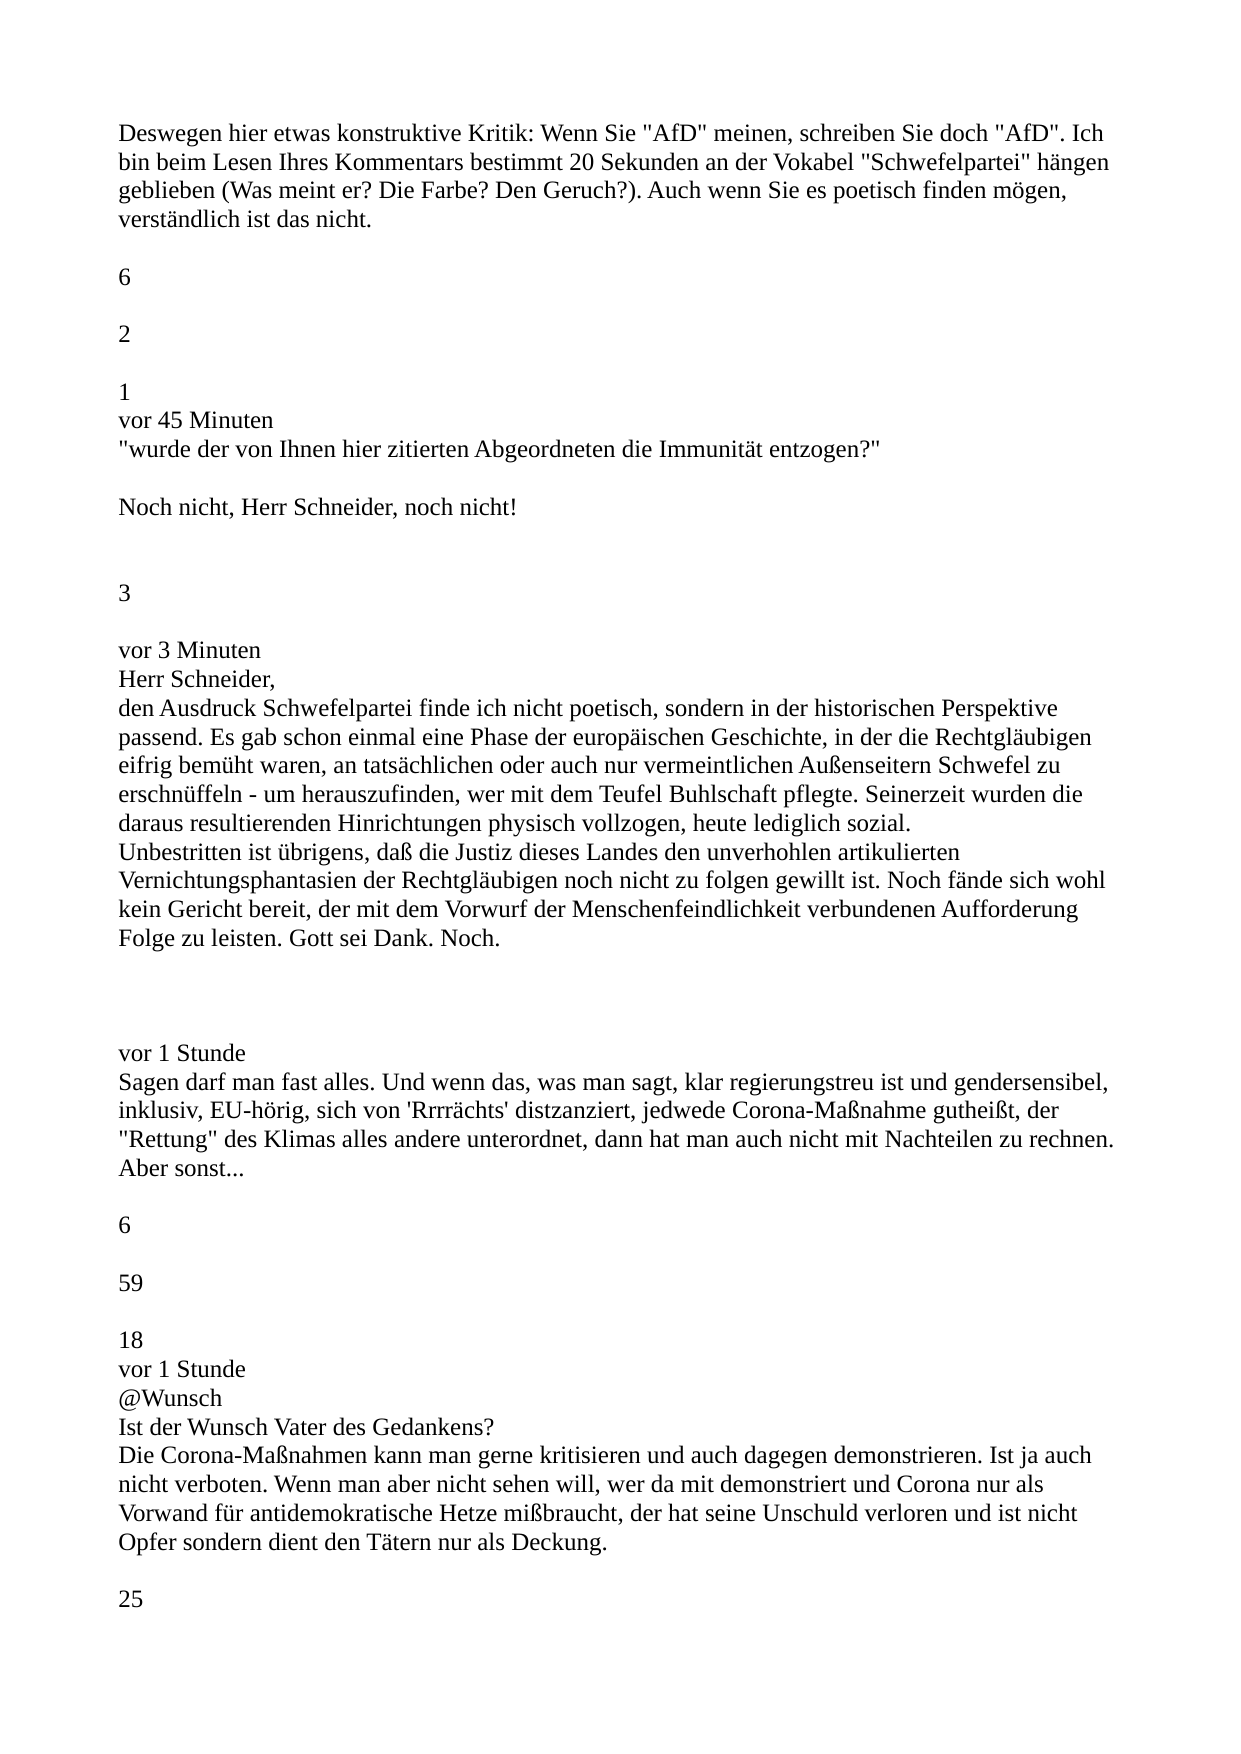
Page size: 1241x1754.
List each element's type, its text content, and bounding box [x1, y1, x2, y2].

text Herr Schneider, [118, 664, 1122, 693]
text 59 [118, 1268, 1122, 1297]
text vor 1 Stunde [118, 1038, 1122, 1067]
text den Ausdruck Schwefelpartei finde ich nicht poetisch, sondern in der historischen Perspektive passend. Es gab schon einmal eine Phase der europäischen Geschichte, in der die Rechtgläubigen eifrig bemüht waren, an tatsächlichen oder auch nur vermeintlichen Außenseitern Schwefel zu erschnüffeln - um herauszufinden, wer mit dem Teufel Buhlschaft pflegte. Seinerzeit wurden die daraus resultierenden Hinrichtungen physisch vollzogen, heute lediglich sozial. [118, 693, 1122, 837]
text 2 [118, 319, 1122, 348]
text 18 [118, 1326, 1122, 1354]
text Unbestritten ist übrigens, daß die Justiz dieses Landes den unverhohlen artikulierten Vernichtungsphantasien der Rechtgläubigen noch nicht zu folgen gewillt ist. Noch fände sich wohl kein Gericht bereit, der mit dem Vorwurf der Menschenfeindlichkeit verbundenen Aufforderung Folge zu leisten. Gott sei Dank. Noch. [118, 837, 1122, 952]
text Ist der Wunsch Vater des Gedankens? [118, 1412, 1122, 1441]
text Noch nicht, Herr Schneider, noch nicht! [118, 492, 1122, 521]
text vor 3 Minuten [118, 636, 1122, 664]
text vor 45 Minuten [118, 406, 1122, 434]
text "wurde der von Ihnen hier zitierten Abgeordneten die Immunität entzogen?" [118, 434, 1122, 463]
text Die Corona-Maßnahmen kann man gerne kritisieren und auch dagegen demonstrieren. Ist ja auch nicht verboten. Wenn man aber nicht sehen will, wer da mit demonstriert und Corona nur als Vorwand für antidemokratische Hetze mißbraucht, der hat seine Unschuld verloren und ist nicht Opfer sondern dient den Tätern nur als Deckung. [118, 1441, 1122, 1556]
text 6 [118, 262, 1122, 291]
text Sagen darf man fast alles. Und wenn das, was man sagt, klar regierungstreu ist und gendersensibel, inklusiv, EU-hörig, sich von 'Rrrrächts' distzanziert, jedwede Corona-Maßnahme gutheißt, der "Rettung" des Klimas alles andere unterordnet, dann hat man auch nicht mit Nachteilen zu rechnen. Aber sonst... [118, 1067, 1122, 1182]
text vor 1 Stunde [118, 1354, 1122, 1383]
text 1 [118, 377, 1122, 406]
text Deswegen hier etwas konstruktive Kritik: Wenn Sie "AfD" meinen, schreiben Sie doch "AfD". Ich bin beim Lesen Ihres Kommentars bestimmt 20 Sekunden an der Vokabel "Schwefelpartei" hängen geblieben (Was meint er? Die Farbe? Den Geruch?). Auch wenn Sie es poetisch finden mögen, verständlich ist das nicht. [118, 118, 1122, 233]
text 25 [118, 1584, 1122, 1613]
text 6 [118, 1211, 1122, 1239]
text 3 [118, 578, 1122, 607]
text @Wunsch [118, 1383, 1122, 1412]
